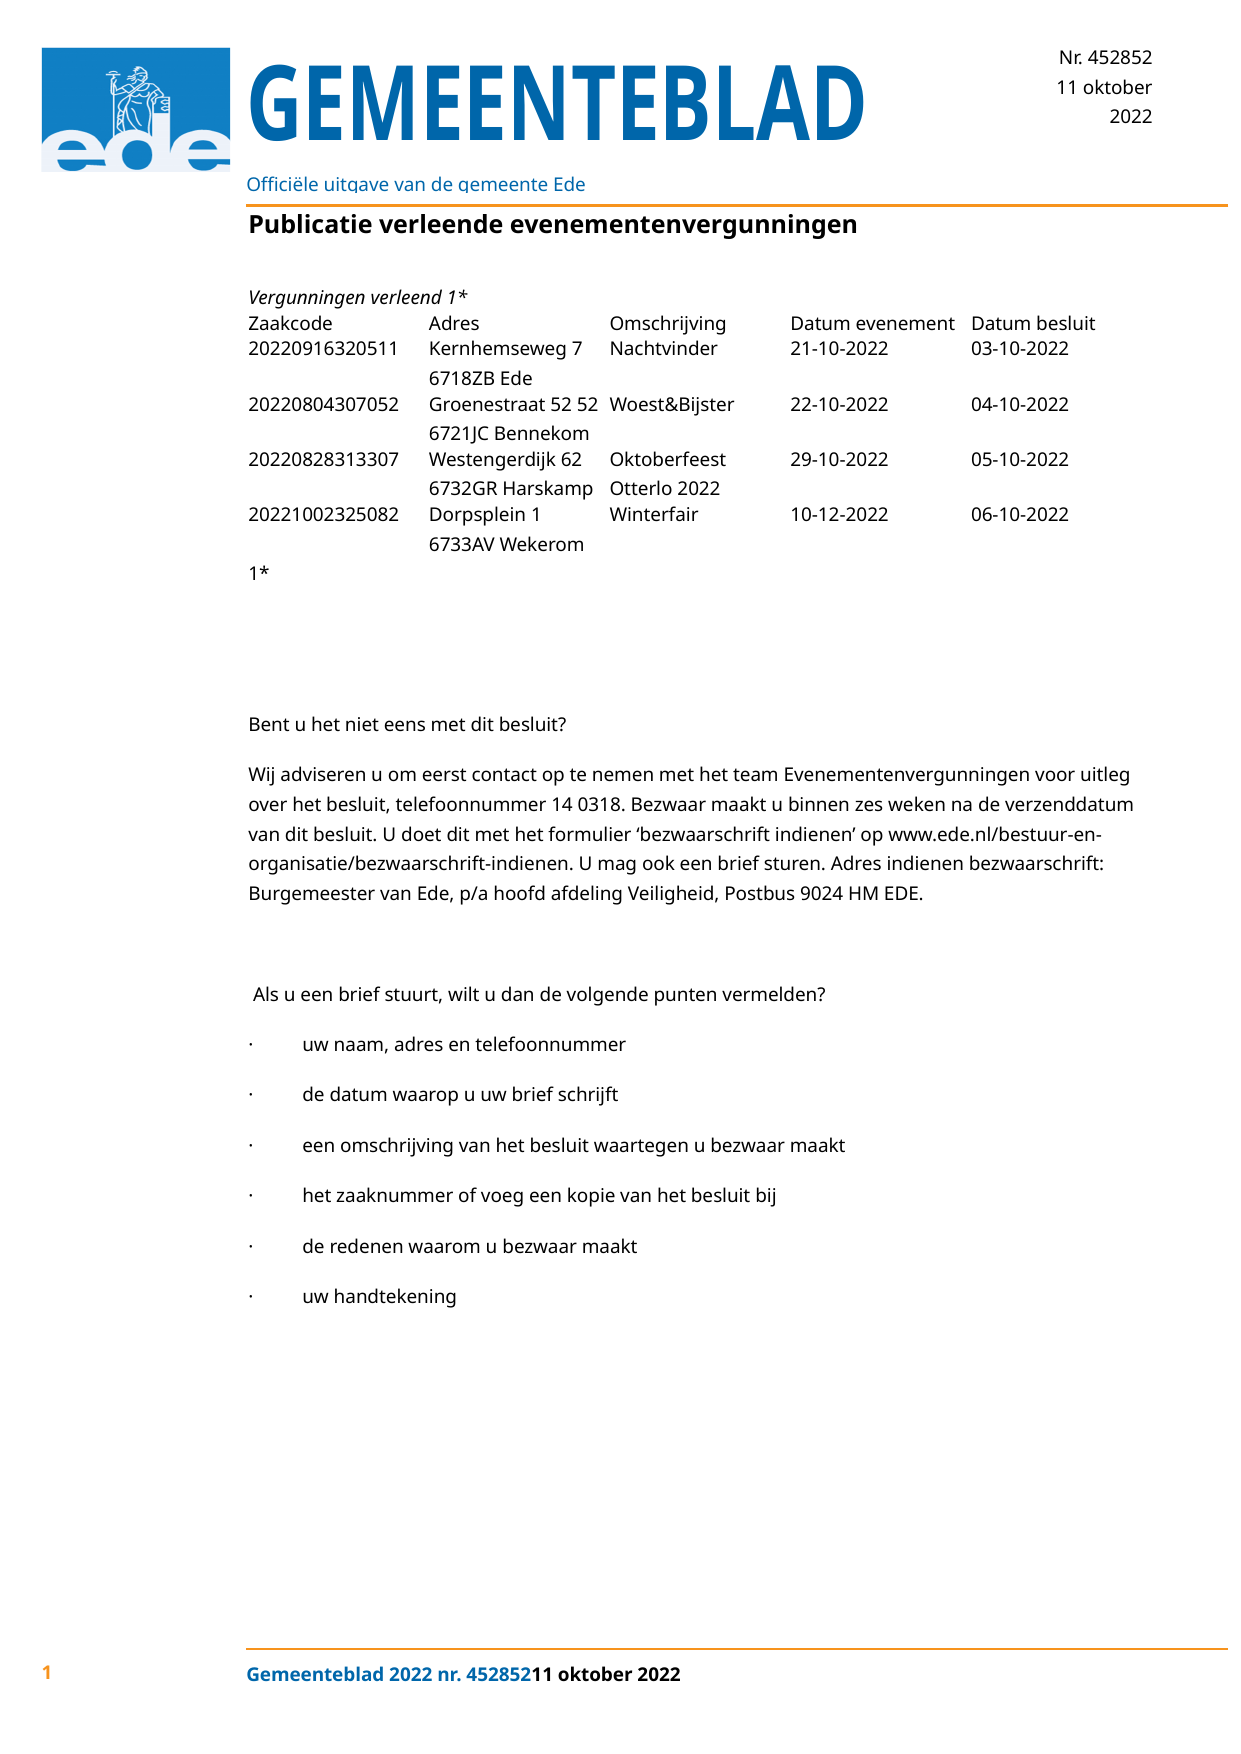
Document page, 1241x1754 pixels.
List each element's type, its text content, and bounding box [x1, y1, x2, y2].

table_cell 05-10-2022 [971, 446, 1152, 501]
table_cell Kernhemseweg 7 6718ZB Ede [429, 335, 609, 391]
text · een omschrijving van het besluit waartegen u bezwaar maakt [248, 1132, 1152, 1158]
table_cell 04-10-2022 [971, 391, 1152, 446]
table_header Zaakcode [248, 310, 429, 335]
text Publicatie verleende evenementenvergunningen [248, 207, 1152, 241]
table_header Datum evenement [790, 310, 971, 335]
table_cell 29-10-2022 [790, 446, 971, 501]
table_header Adres [429, 310, 609, 335]
table_cell 20220828313307 [248, 446, 429, 501]
picture [41, 47, 231, 172]
text · de datum waarop u uw brief schrijft [248, 1082, 1152, 1107]
text · uw naam, adres en telefoonnummer [248, 1031, 1152, 1057]
text · uw handtekening [248, 1283, 1152, 1309]
text Wij adviseren u om eerst contact op te nemen met het team Evenementenvergunningen voor uitleg over het besluit, telefoonnummer 14 0318. Bezwaar maakt u binnen zes weken na de verzenddatum van dit besluit. U doet dit met het formulier ‘bezwaarschrift indienen’ op www.ede.nl/bestuur-en-organisatie/bezwaarschrift-indienen. U mag ook een brief sturen. Adres indienen bezwaarschrift: Burgemeester van Ede, p/a hoofd afdeling Veiligheid, Postbus 9024 HM EDE. [248, 762, 1152, 906]
table_cell Winterfair [609, 501, 790, 557]
table_cell 10-12-2022 [790, 501, 971, 557]
table_cell Nachtvinder [609, 335, 790, 391]
table_cell Groenestraat 52 52 6721JC Bennekom [429, 391, 609, 446]
table_cell Woest&Bijster [609, 391, 790, 446]
table_cell 22-10-2022 [790, 391, 971, 446]
text Als u een brief stuurt, wilt u dan de volgende punten vermelden? [248, 981, 1152, 1006]
text · het zaaknummer of voeg een kopie van het besluit bij [248, 1182, 1152, 1208]
table_cell 20221002325082 [248, 501, 429, 557]
table_cell Westengerdijk 62 6732GR Harskamp [429, 446, 609, 501]
table_cell 06-10-2022 [971, 501, 1152, 557]
table_cell 03-10-2022 [971, 335, 1152, 391]
table_header Datum besluit [971, 310, 1152, 335]
text Bent u het niet eens met dit besluit? [248, 711, 1152, 737]
table_cell 21-10-2022 [790, 335, 971, 391]
table_cell 20220804307052 [248, 391, 429, 446]
table_cell Dorpsplein 1 6733AV Wekerom [429, 501, 609, 557]
text 1* [248, 560, 1152, 586]
table_cell Oktoberfeest Otterlo 2022 [609, 446, 790, 501]
table_cell 20220916320511 [248, 335, 429, 391]
text · de redenen waarom u bezwaar maakt [248, 1233, 1152, 1258]
table_header Omschrijving [609, 310, 790, 335]
text Vergunningen verleend 1* [248, 284, 1152, 309]
